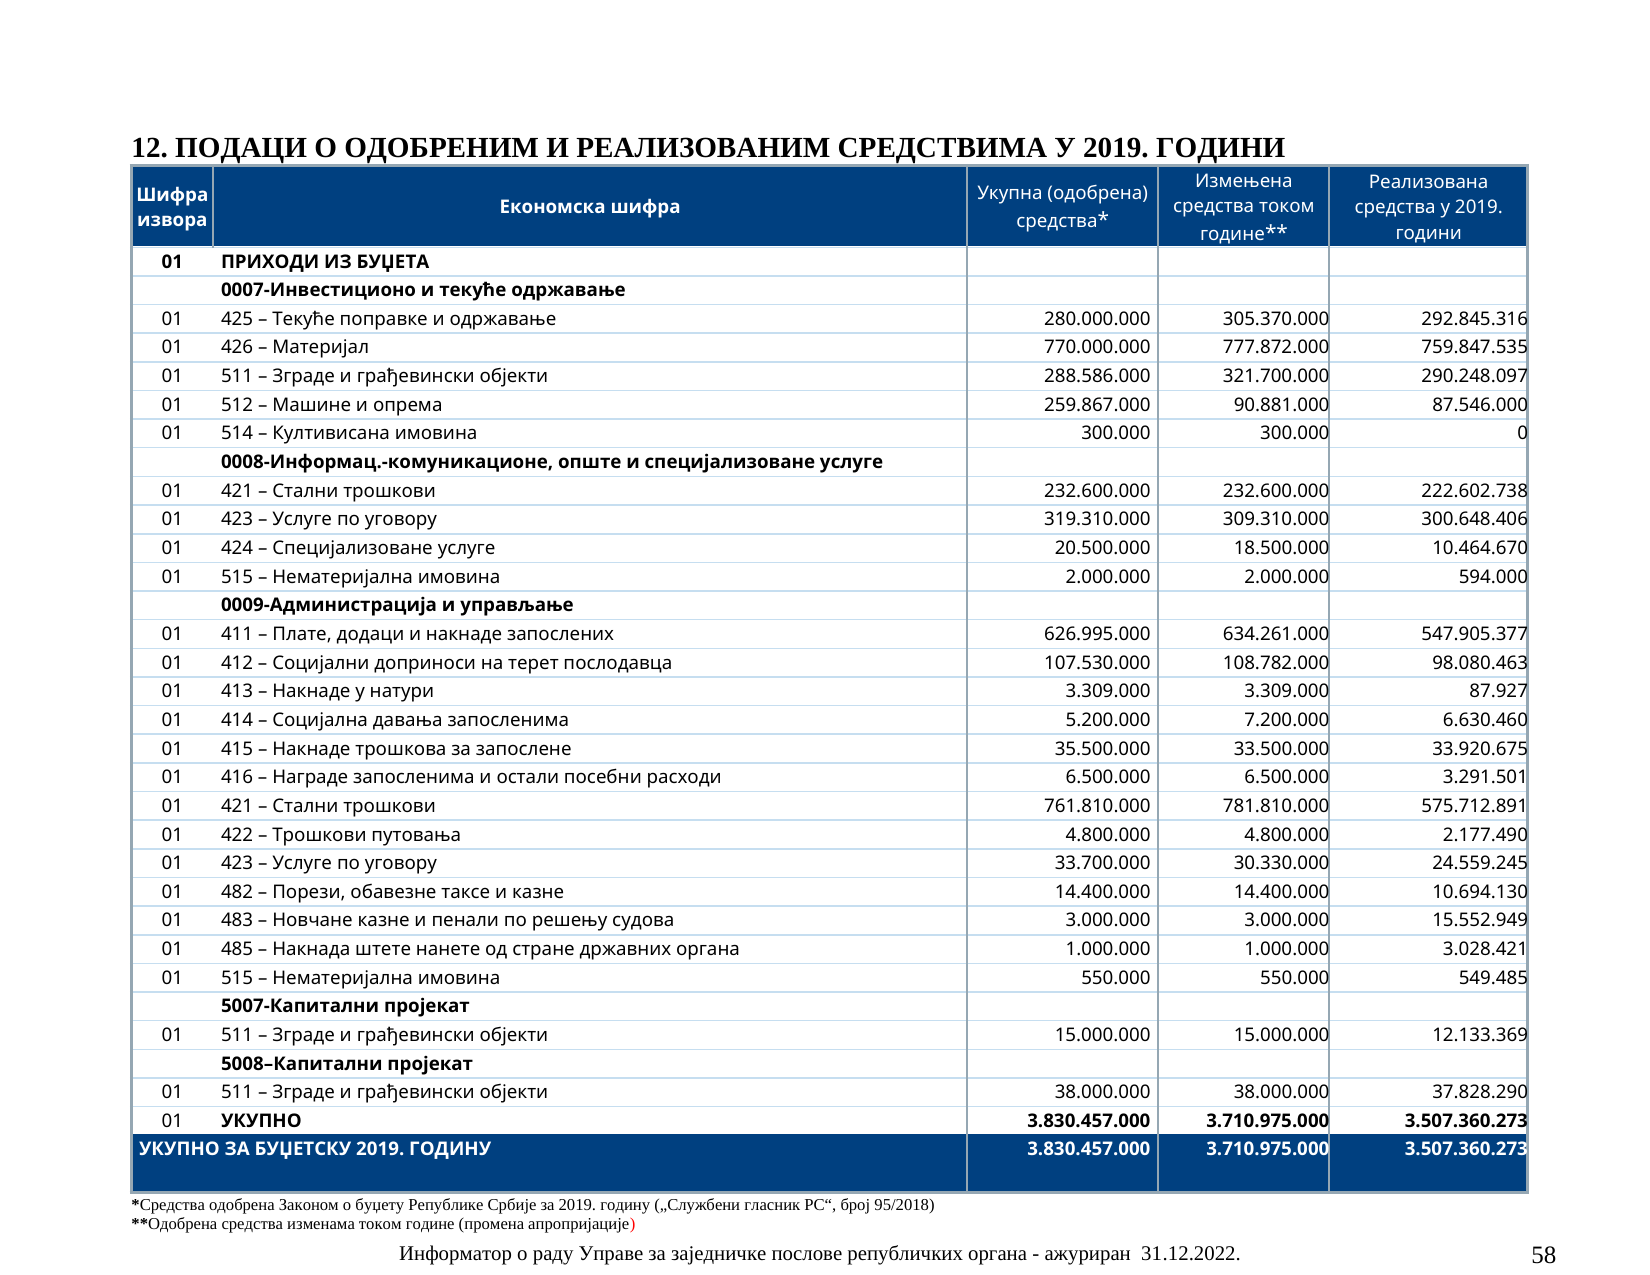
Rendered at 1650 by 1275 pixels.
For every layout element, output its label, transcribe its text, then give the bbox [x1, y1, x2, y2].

table_cell 35.500.000 [968, 735, 1157, 762]
table_cell 33.500.000 [1159, 735, 1328, 762]
table_cell [968, 1050, 1157, 1077]
table_cell 423 – Услуге по уговору [213, 506, 966, 533]
table_cell 33.700.000 [968, 850, 1157, 877]
table_cell 5008–Капитални пројекат [213, 1050, 966, 1077]
table_cell УКУПНО [213, 1107, 966, 1134]
table_cell 15.000.000 [968, 1021, 1157, 1048]
table_cell [133, 1050, 213, 1077]
table_cell 550.000 [1159, 964, 1328, 991]
table_cell 107.530.000 [968, 649, 1157, 676]
table_cell 309.310.000 [1159, 506, 1328, 533]
table_cell 5007-Капитални пројекат [213, 993, 966, 1020]
table_cell [1330, 277, 1526, 304]
table_cell [1159, 248, 1328, 275]
table_cell [1330, 592, 1526, 619]
table_cell 01 [133, 535, 213, 561]
table_cell 01 [133, 907, 213, 934]
table_cell 01 [133, 878, 213, 905]
table_cell 482 – Порези, обавезне таксе и казне [213, 878, 966, 905]
table_cell 515 – Нематеријална имовина [213, 964, 966, 991]
table_cell [1330, 1164, 1526, 1191]
table_cell 575.712.891 [1330, 792, 1526, 819]
table_cell 412 – Социјални доприноси на терет послодавца [213, 649, 966, 676]
table_cell 87.546.000 [1330, 391, 1526, 418]
table_header Измењена средства током године** [1159, 167, 1328, 246]
table_cell 38.000.000 [1159, 1079, 1328, 1106]
table_cell 87.927 [1330, 678, 1526, 705]
table_cell 3.309.000 [968, 678, 1157, 705]
table_cell 759.847.535 [1330, 334, 1526, 361]
table_cell 38.000.000 [968, 1079, 1157, 1106]
table_cell 6.500.000 [968, 764, 1157, 791]
table_cell [1330, 248, 1526, 275]
table_cell 01 [133, 1021, 213, 1048]
table_cell 3.710.975.000 [1159, 1134, 1328, 1164]
table_cell 483 – Новчане казне и пенали по решењу судова [213, 907, 966, 934]
table_cell 415 – Накнаде трошкова за запослене [213, 735, 966, 762]
table_cell 232.600.000 [1159, 477, 1328, 504]
table_cell 14.400.000 [1159, 878, 1328, 905]
table_cell 30.330.000 [1159, 850, 1328, 877]
table_cell 626.995.000 [968, 620, 1157, 647]
table_cell [968, 248, 1157, 275]
table_cell 14.400.000 [968, 878, 1157, 905]
table_cell 305.370.000 [1159, 305, 1328, 332]
table_cell [1159, 1050, 1328, 1077]
table_cell 3.507.360.273 [1330, 1134, 1526, 1164]
table_cell ПРИХОДИ ИЗ БУЏЕТА [213, 248, 966, 275]
table_cell 300.648.406 [1330, 506, 1526, 533]
table_cell 280.000.000 [968, 305, 1157, 332]
table_cell 01 [133, 764, 213, 791]
table_cell 0008-Информац.-комуникационе, опште и специјализоване услуге [213, 448, 966, 476]
table_cell УКУПНО ЗА БУЏЕТСКУ 2019. ГОДИНУ [133, 1134, 966, 1164]
table_cell 3.000.000 [1159, 907, 1328, 934]
table_cell 20.500.000 [968, 535, 1157, 561]
table_cell 300.000 [968, 420, 1157, 447]
table_cell 0007-Инвестиционо и текуће одржавање [213, 277, 966, 304]
table_cell [968, 993, 1157, 1020]
table_cell 12.133.369 [1330, 1021, 1526, 1048]
table_cell [1159, 448, 1328, 476]
table_cell 781.810.000 [1159, 792, 1328, 819]
table_cell 01 [133, 420, 213, 447]
table_cell [968, 1164, 1157, 1191]
table_cell 3.291.501 [1330, 764, 1526, 791]
table_cell 01 [133, 821, 213, 848]
table_cell [1330, 448, 1526, 476]
table_cell [133, 993, 213, 1020]
table_cell [1159, 993, 1328, 1020]
table_cell 108.782.000 [1159, 649, 1328, 676]
table_cell 01 [133, 850, 213, 877]
text 12. ПОДАЦИ О ОДОБРЕНИМ И РЕАЛИЗОВАНИМ СРЕДСТВИМА У 2019. ГОДИНИ [131, 130, 1556, 164]
table_cell [968, 592, 1157, 619]
table_cell 414 – Социјална давања запосленима [213, 706, 966, 733]
table_cell 18.500.000 [1159, 535, 1328, 561]
table_cell 321.700.000 [1159, 363, 1328, 389]
table_cell 512 – Машине и опрема [213, 391, 966, 418]
table_cell 01 [133, 1079, 213, 1106]
table_cell 01 [133, 1107, 213, 1134]
table_cell [968, 448, 1157, 476]
table_cell 24.559.245 [1330, 850, 1526, 877]
table_cell 2.000.000 [1159, 563, 1328, 590]
table_cell 3.710.975.000 [1159, 1107, 1328, 1134]
table_cell 761.810.000 [968, 792, 1157, 819]
table_cell 1.000.000 [1159, 936, 1328, 962]
table_cell 413 – Накнаде у натури [213, 678, 966, 705]
table_cell 10.694.130 [1330, 878, 1526, 905]
table_cell [133, 592, 213, 619]
table_header Економска шифра [214, 167, 966, 246]
table_cell 0 [1330, 420, 1526, 447]
table_cell 0009-Администрација и управљање [213, 592, 966, 619]
table_cell 98.080.463 [1330, 649, 1526, 676]
table_cell 01 [133, 706, 213, 733]
table_cell 01 [133, 936, 213, 962]
table_cell 01 [133, 506, 213, 533]
table_cell 33.920.675 [1330, 735, 1526, 762]
table_cell [1159, 277, 1328, 304]
table_cell 416 – Награде запосленима и остали посебни расходи [213, 764, 966, 791]
table_cell 594.000 [1330, 563, 1526, 590]
table_cell 15.552.949 [1330, 907, 1526, 934]
table_cell 421 – Стални трошкови [213, 477, 966, 504]
table_cell 511 – Зграде и грађевински објекти [213, 1079, 966, 1106]
table_cell 4.800.000 [968, 821, 1157, 848]
table_cell 549.485 [1330, 964, 1526, 991]
table_cell 485 – Накнада штете нанете од стране државних органа [213, 936, 966, 962]
table_cell 547.905.377 [1330, 620, 1526, 647]
table_cell 511 – Зграде и грађевински објекти [213, 1021, 966, 1048]
table_cell 01 [133, 964, 213, 991]
table_cell 01 [133, 477, 213, 504]
table_cell 292.845.316 [1330, 305, 1526, 332]
table_cell 01 [133, 363, 213, 389]
table_cell 3.000.000 [968, 907, 1157, 934]
table_cell [133, 1164, 966, 1191]
table_cell 425 – Текуће поправке и одржавање [213, 305, 966, 332]
table_cell 3.028.421 [1330, 936, 1526, 962]
table_cell 01 [133, 305, 213, 332]
table_cell 777.872.000 [1159, 334, 1328, 361]
table_cell 1.000.000 [968, 936, 1157, 962]
table_cell 3.830.457.000 [968, 1107, 1157, 1134]
table_header Укупна (одобрена) средства* [968, 167, 1157, 246]
table_cell 10.464.670 [1330, 535, 1526, 561]
table_cell 5.200.000 [968, 706, 1157, 733]
table_cell 421 – Стални трошкови [213, 792, 966, 819]
table_cell 511 – Зграде и грађевински објекти [213, 363, 966, 389]
table_cell 515 – Нематеријална имовина [213, 563, 966, 590]
table_cell 319.310.000 [968, 506, 1157, 533]
table_cell 770.000.000 [968, 334, 1157, 361]
table_cell 01 [133, 334, 213, 361]
table_cell 01 [133, 735, 213, 762]
table_cell 3.830.457.000 [968, 1134, 1157, 1164]
table_cell 90.881.000 [1159, 391, 1328, 418]
table_cell 2.177.490 [1330, 821, 1526, 848]
table_cell [1159, 592, 1328, 619]
table_cell 4.800.000 [1159, 821, 1328, 848]
table_cell 424 – Специјализоване услуге [213, 535, 966, 561]
table_cell 290.248.097 [1330, 363, 1526, 389]
table_cell 232.600.000 [968, 477, 1157, 504]
table_cell 514 – Култивисана имовина [213, 420, 966, 447]
table_cell [1330, 993, 1526, 1020]
table_cell [133, 448, 213, 476]
table_cell 01 [133, 391, 213, 418]
table_header Шифра извора [133, 167, 212, 246]
table_cell 634.261.000 [1159, 620, 1328, 647]
table_cell 222.602.738 [1330, 477, 1526, 504]
table_cell 01 [133, 248, 213, 275]
table_cell 7.200.000 [1159, 706, 1328, 733]
table_cell 3.309.000 [1159, 678, 1328, 705]
table_cell 411 – Плате, додаци и накнаде запослених [213, 620, 966, 647]
table_cell 288.586.000 [968, 363, 1157, 389]
table_cell 01 [133, 649, 213, 676]
table_cell [133, 277, 213, 304]
table_cell [1330, 1050, 1526, 1077]
table_cell 01 [133, 620, 213, 647]
text *Средства одобрена Законом о буџету Републике Србије за 2019. годину („Службени гласник РС“, број 95/2018) [131, 1194, 1556, 1213]
text **Одобрена средства изменама током године (промена апропријације) [131, 1213, 1556, 1233]
table_cell 300.000 [1159, 420, 1328, 447]
table_cell 6.500.000 [1159, 764, 1328, 791]
table_cell 6.630.460 [1330, 706, 1526, 733]
table_cell [968, 277, 1157, 304]
table_cell 422 – Трошкови путовања [213, 821, 966, 848]
table_cell 550.000 [968, 964, 1157, 991]
table_cell 2.000.000 [968, 563, 1157, 590]
table_cell 259.867.000 [968, 391, 1157, 418]
table_cell 423 – Услуге по уговору [213, 850, 966, 877]
table_cell 426 – Материјал [213, 334, 966, 361]
table_cell 15.000.000 [1159, 1021, 1328, 1048]
table_header Реализована средства у 2019. години [1330, 167, 1526, 246]
table_cell 37.828.290 [1330, 1079, 1526, 1106]
table_cell 01 [133, 563, 213, 590]
table_cell [1159, 1164, 1328, 1191]
table_cell 01 [133, 792, 213, 819]
table_cell 3.507.360.273 [1330, 1107, 1526, 1134]
table_cell 01 [133, 678, 213, 705]
